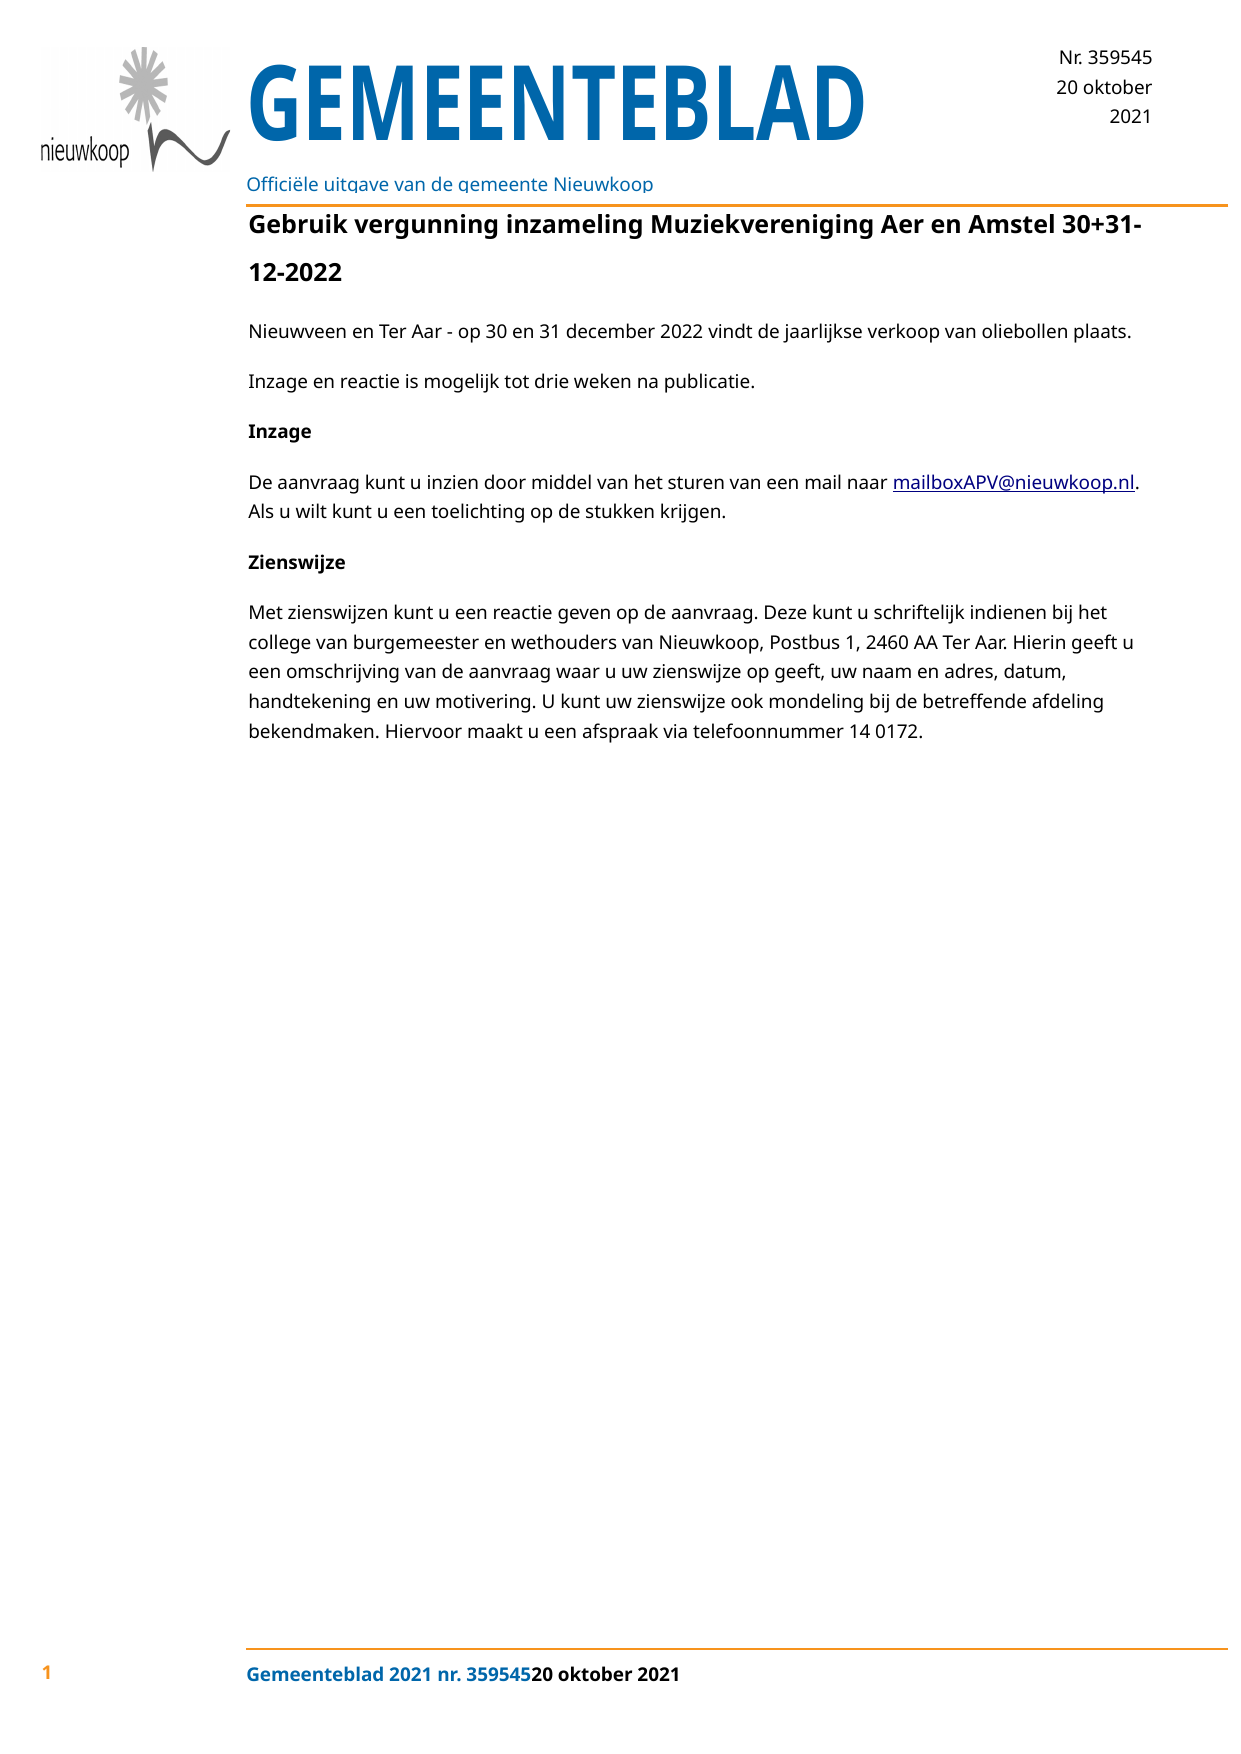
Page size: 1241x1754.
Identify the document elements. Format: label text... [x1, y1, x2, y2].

text Zienswijze [248, 549, 1152, 575]
text De aanvraag kunt u inzien door middel van het sturen van een mail naar mailboxAPV@nieuwkoop.nl. Als u wilt kunt u een toelichting op de stukken krijgen. [248, 469, 1152, 524]
text Gebruik vergunning inzameling Muziekvereniging Aer en Amstel 30+31-12-2022 [248, 207, 1152, 288]
text Nieuwveen en Ter Aar - op 30 en 31 december 2022 vindt de jaarlijkse verkoop van oliebollen plaats. [248, 318, 1152, 344]
picture [41, 47, 231, 172]
text Inzage en reactie is mogelijk tot drie weken na publicatie. [248, 368, 1152, 394]
text Inzage [248, 419, 1152, 444]
text Met zienswijzen kunt u een reactie geven op de aanvraag. Deze kunt u schriftelijk indienen bij het college van burgemeester en wethouders van Nieuwkoop, Postbus 1, 2460 AA Ter Aar. Hierin geeft u een omschrijving van de aanvraag waar u uw zienswijze op geeft, uw naam en adres, datum, handtekening en uw motivering. U kunt uw zienswijze ook mondeling bij de betreffende afdeling bekendmaken. Hiervoor maakt u een afspraak via telefoonnummer 14 0172. [248, 599, 1152, 744]
